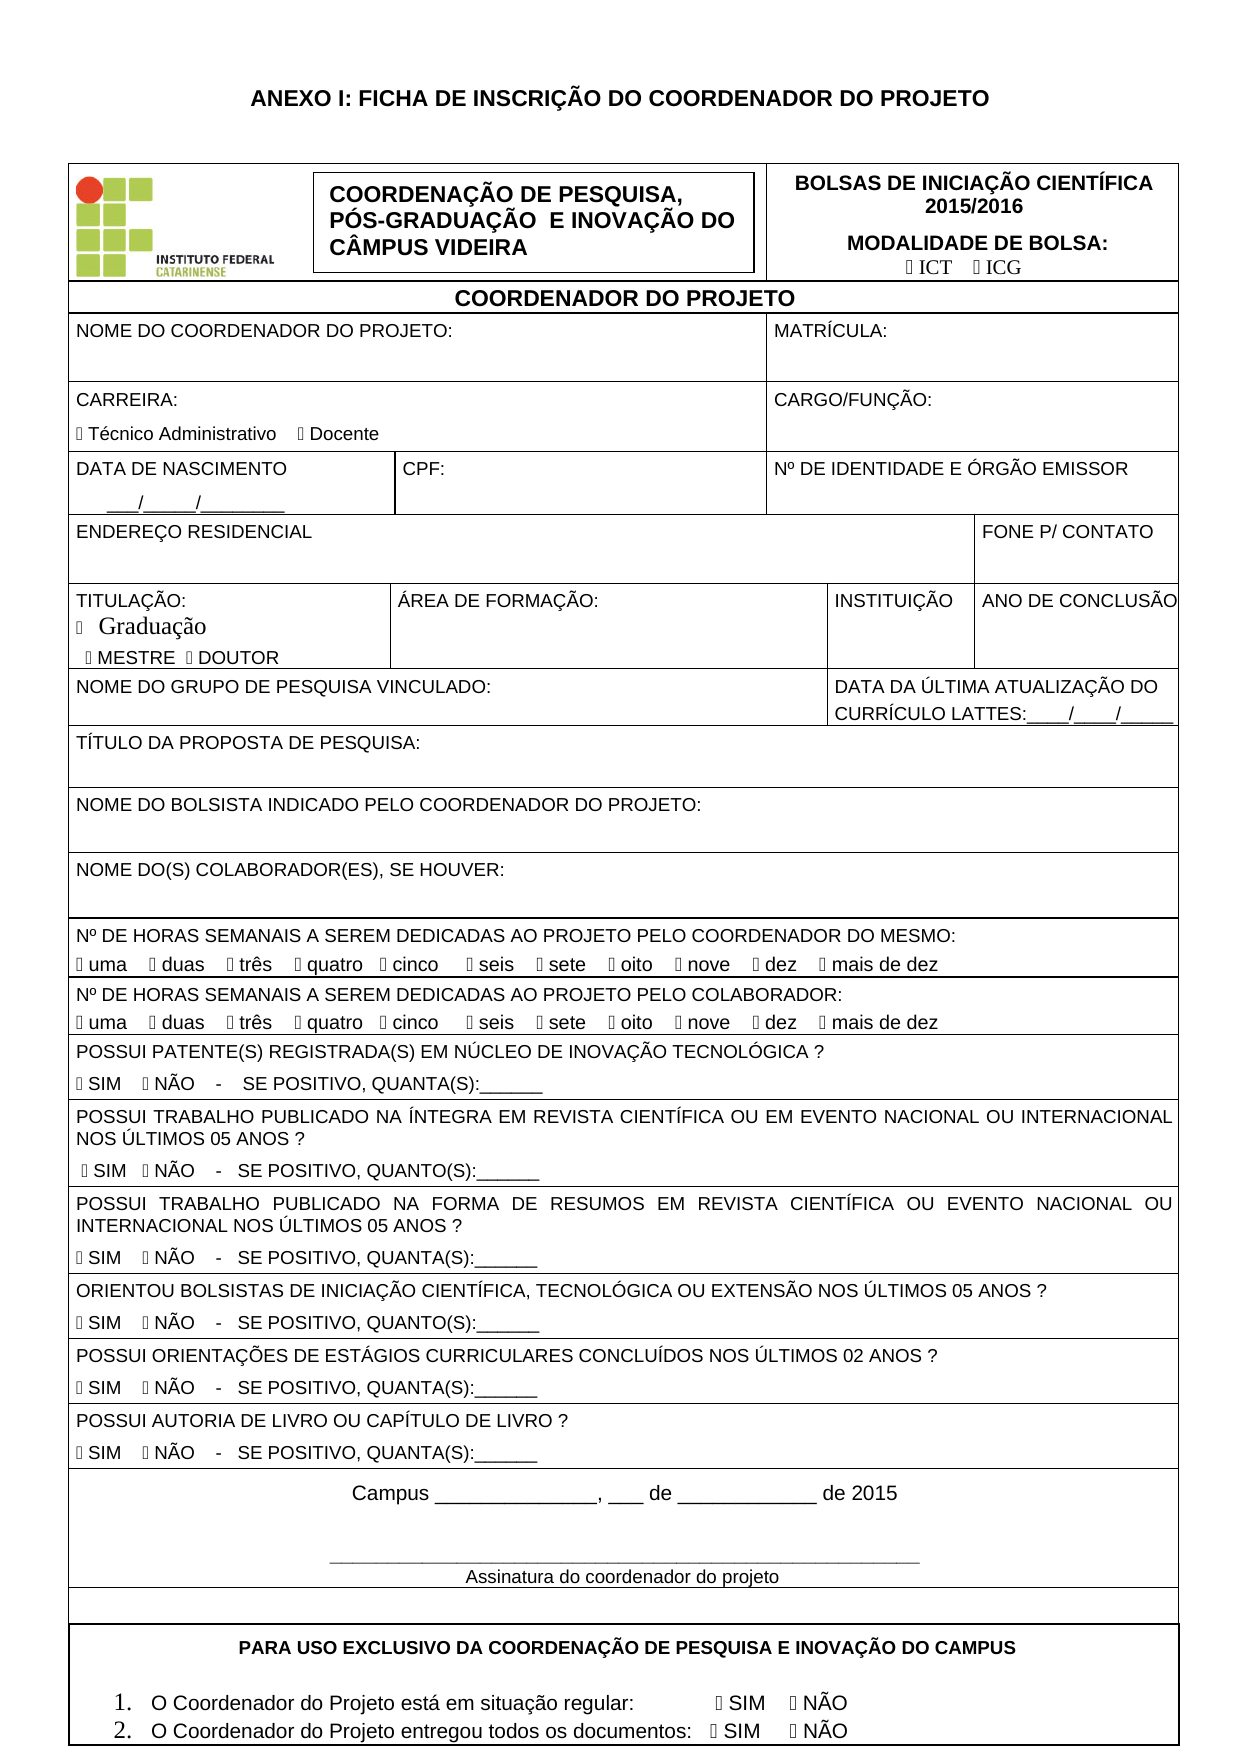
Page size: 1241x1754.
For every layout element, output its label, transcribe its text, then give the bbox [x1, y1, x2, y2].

table_cell POSSUI TRABALHO PUBLICADO NA FORMA DE RESUMOS EM REVISTA CIENTÍFICA OU EVENTO NACIONAL OU INTERNACIONAL NOS ÚLTIMOS 05 ANOS ?  SIM  NÃO - SE POSITIVO, QUANTA(S):______ [69, 1187, 1178, 1272]
table_cell COORDENADOR DO PROJETO [69, 282, 1178, 312]
table_cell PARA USO EXCLUSIVO DA COORDENAÇÃO DE PESQUISA E INOVAÇÃO DO CAMPUS O Coordenador do Projeto está em situação regular:  SIM  NÃO O Coordenador do Projeto entregou todos os documentos:  SIM  NÃO [70, 1625, 1178, 1744]
table_cell NOME DO COORDENADOR DO PROJETO: [69, 314, 766, 381]
table_cell CPF: [396, 452, 766, 513]
table_cell Nº DE IDENTIDADE E ÓRGÃO EMISSOR [767, 452, 1178, 513]
table_cell [69, 1588, 1178, 1622]
table_cell POSSUI ORIENTAÇÕES DE ESTÁGIOS CURRICULARES CONCLUÍDOS NOS ÚLTIMOS 02 ANOS ?  SIM  NÃO - SE POSITIVO, QUANTA(S):______ [69, 1339, 1178, 1403]
table_cell TÍTULO DA PROPOSTA DE PESQUISA: [69, 726, 1178, 787]
table_cell ÁREA DE FORMAÇÃO: [391, 584, 827, 668]
text [314, 173, 753, 272]
table_cell Nº DE HORAS SEMANAIS A SEREM DEDICADAS AO PROJETO PELO COLABORADOR:  uma  duas  três  quatro  cinco  seis  sete  oito  nove  dez  mais de dez [69, 978, 1178, 1034]
table_cell ANO DE CONCLUSÃO [975, 584, 1178, 668]
table_cell FONE P/ CONTATO [975, 515, 1178, 583]
table_cell ORIENTOU BOLSISTAS DE INICIAÇÃO CIENTÍFICA, TECNOLÓGICA OU EXTENSÃO NOS ÚLTIMOS 05 ANOS ?  SIM  NÃO - SE POSITIVO, QUANTO(S):______ [69, 1274, 1178, 1337]
table_cell DATA DE NASCIMENTO ___/_____/________ [69, 452, 394, 513]
table_cell CARGO/FUNÇÃO: [767, 382, 1178, 451]
table_cell NOME DO GRUPO DE PESQUISA VINCULADO: [69, 669, 827, 725]
text ANEXO I: FICHA DE INSCRIÇÃO DO COORDENADOR DO PROJETO [118, 85, 1122, 112]
text COORDENAÇÃO DE PESQUISA, PÓS-GRADUAÇÃO E INOVAÇÃO DO CÂMPUS VIDEIRA [329, 181, 738, 260]
table_cell NOME DO(S) COLABORADOR(ES), SE HOUVER: [69, 853, 1178, 917]
table_header BOLSAS DE INICIAÇÃO CIENTÍFICA 2015/2016 MODALIDADE DE BOLSA:  ICT  ICG [767, 164, 1178, 279]
table_header [69, 164, 766, 279]
table_cell MATRÍCULA: [767, 314, 1178, 381]
table_cell Nº DE HORAS SEMANAIS A SEREM DEDICADAS AO PROJETO PELO COORDENADOR DO MESMO:  uma  duas  três  quatro  cinco  seis  sete  oito  nove  dez  mais de dez [69, 919, 1178, 976]
table_cell POSSUI PATENTE(S) REGISTRADA(S) EM NÚCLEO DE INOVAÇÃO TECNOLÓGICA ?  SIM  NÃO - SE POSITIVO, QUANTA(S):______ [69, 1035, 1178, 1099]
table_cell POSSUI AUTORIA DE LIVRO OU CAPÍTULO DE LIVRO ?  SIM  NÃO - SE POSITIVO, QUANTA(S):______ [69, 1404, 1178, 1468]
table_cell DATA DA ÚLTIMA ATUALIZAÇÃO DO CURRÍCULO LATTES:____/____/_____ [828, 669, 1178, 725]
table_cell Campus ______________, ___ de ____________ de 2015 ___________________________________________________ Assinatura do coordenador do projeto [69, 1469, 1178, 1587]
table_cell ENDEREÇO RESIDENCIAL [69, 515, 974, 583]
table_cell INSTITUIÇÃO [828, 584, 974, 668]
table_cell NOME DO BOLSISTA INDICADO PELO COORDENADOR DO PROJETO: [69, 788, 1178, 852]
table_cell CARREIRA:  Técnico Administrativo  Docente [69, 382, 766, 451]
table_cell TITULAÇÃO:  Graduação  MESTRE  DOUTOR [69, 584, 390, 668]
table_cell POSSUI TRABALHO PUBLICADO NA ÍNTEGRA EM REVISTA CIENTÍFICA OU EM EVENTO NACIONAL OU INTERNACIONAL NOS ÚLTIMOS 05 ANOS ?  SIM  NÃO - SE POSITIVO, QUANTO(S):______ [69, 1100, 1178, 1186]
